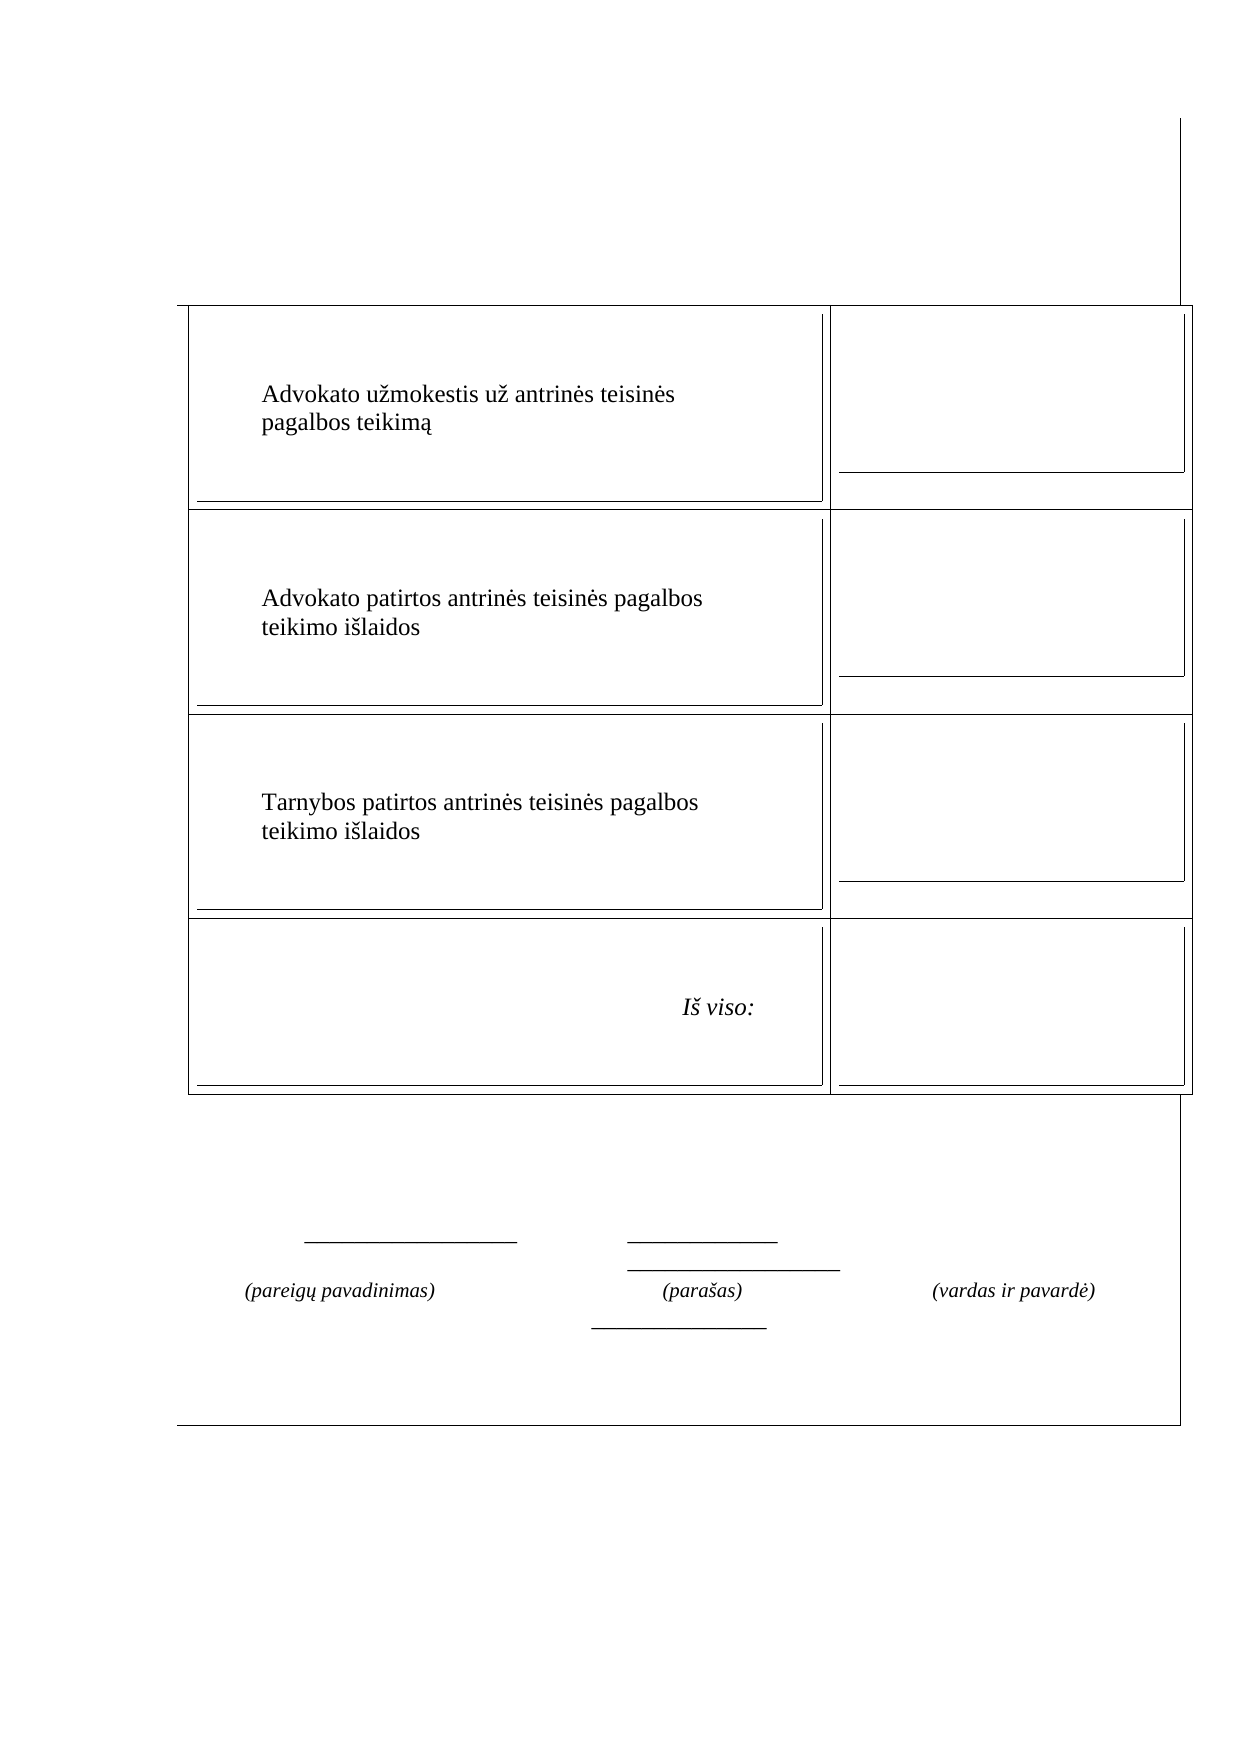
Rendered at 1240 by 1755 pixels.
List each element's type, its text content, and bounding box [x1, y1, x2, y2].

table_header Advokato užmokestis už antrinės teisinės pagalbos teikimą [189, 306, 830, 509]
table_cell [831, 510, 1192, 713]
table_cell [831, 919, 1192, 1093]
table_header [831, 306, 1192, 509]
text (pareigų pavadinimas) (parašas) (vardas ir pavardė) [177, 1274, 1180, 1303]
text ______________ [177, 1303, 1180, 1332]
table_cell Iš viso: [189, 919, 830, 1093]
table_cell [831, 715, 1192, 918]
text _________________ ____________ _________________ [177, 1217, 1180, 1274]
table_cell Advokato patirtos antrinės teisinės pagalbos teikimo išlaidos [189, 510, 830, 713]
table_cell Tarnybos patirtos antrinės teisinės pagalbos teikimo išlaidos [189, 715, 830, 918]
